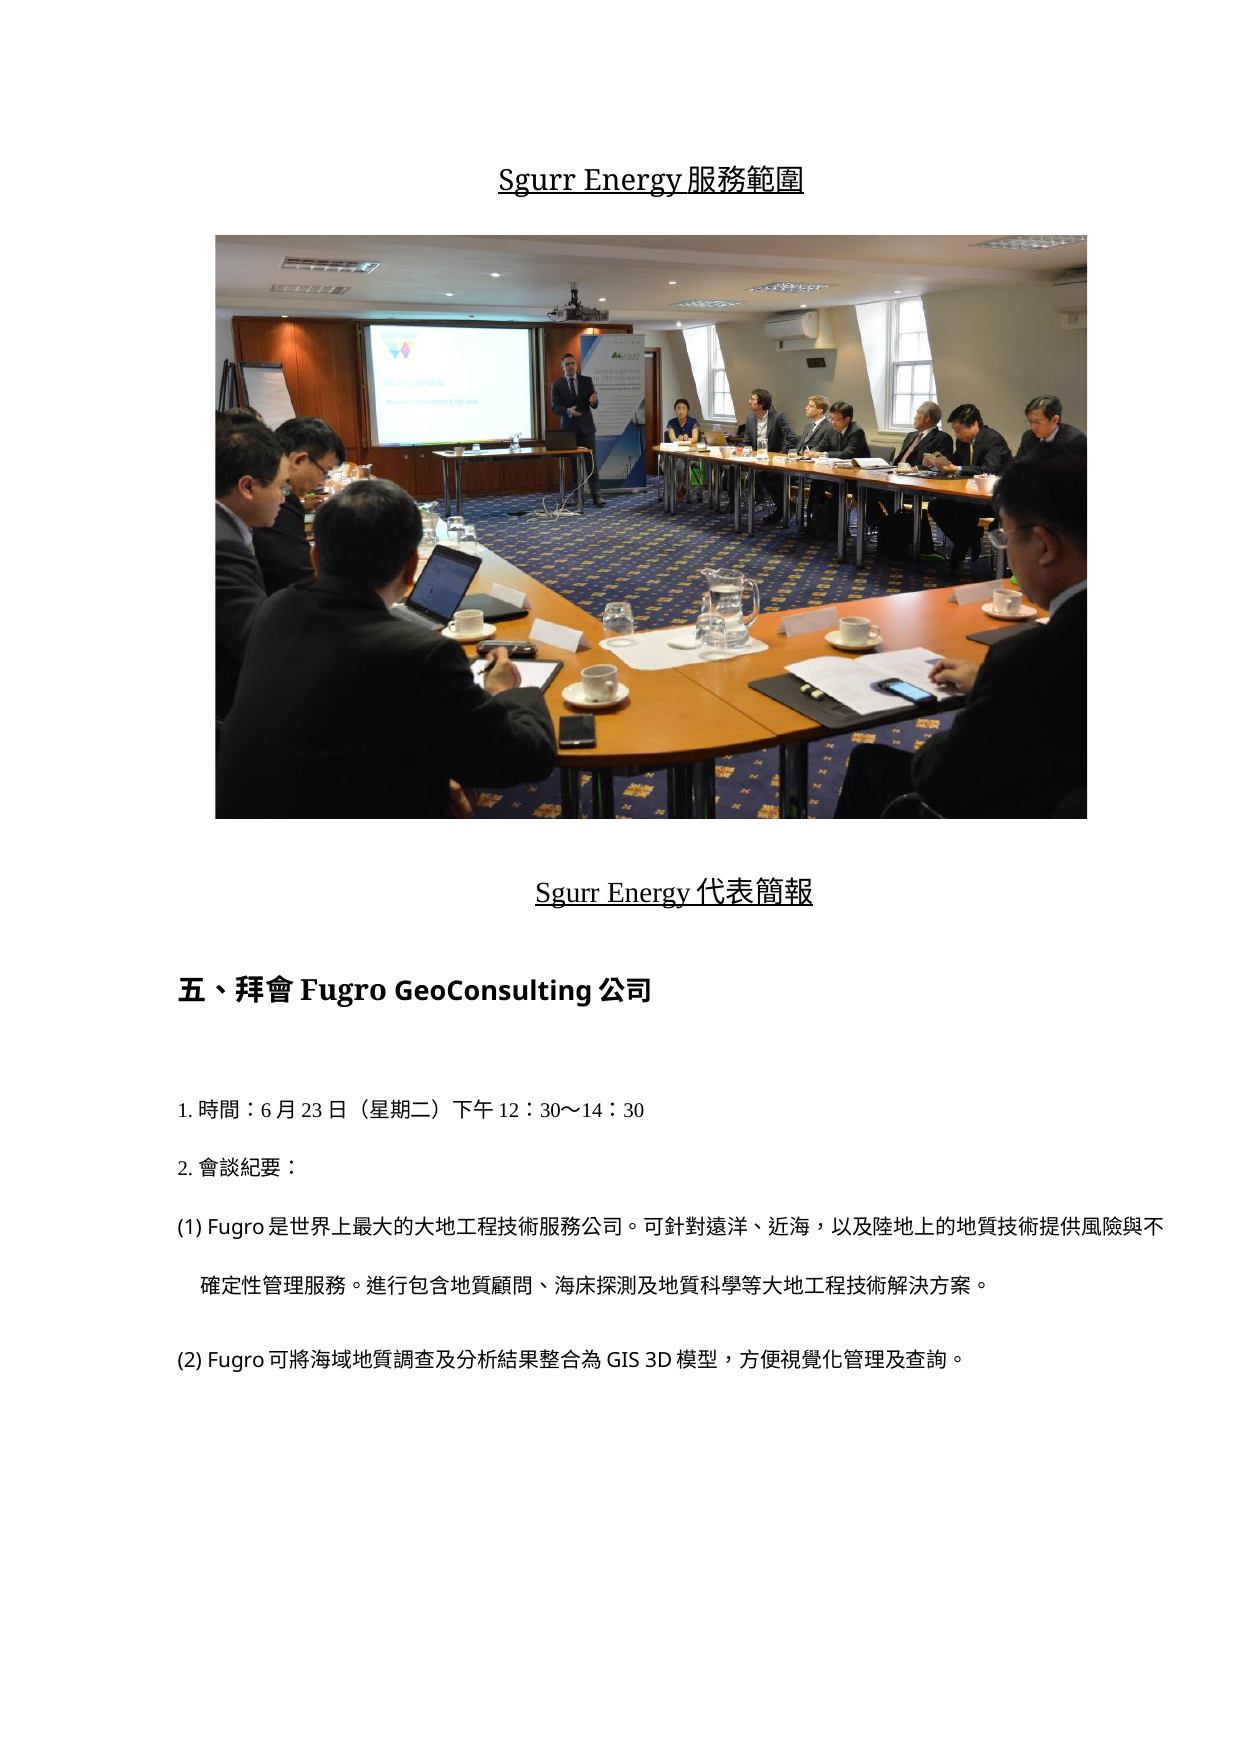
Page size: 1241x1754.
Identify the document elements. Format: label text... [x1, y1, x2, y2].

table_cell [166, 217, 1137, 850]
subtitle 1. 時間：6 月23 日（星期二）下午12：30～14：30 [177, 1088, 1165, 1128]
subtitle 2. 會談紀要： [177, 1147, 1165, 1187]
picture [215, 235, 1088, 819]
table_cell Sgurr Energy服務範圍 [166, 138, 1137, 217]
subtitle 五、拜會Fugro GeoConsulting公司 [177, 948, 1165, 1027]
subtitle (2) Fugro可將海域地質調查及分析結果整合為GIS 3D模型，方便視覺化管理及查詢。 [177, 1338, 1165, 1378]
table_cell Sgurr Energy代表簡報 [166, 850, 1137, 929]
subtitle (1) Fugro是世界上最大的大地工程技術服務公司。可針對遠洋、近海，以及陸地上的地質技術提供風險與不確定性管理服務。進行包含地質顧問、海床探測及地質科學等大地工程技術解決方案。 [177, 1205, 1165, 1304]
